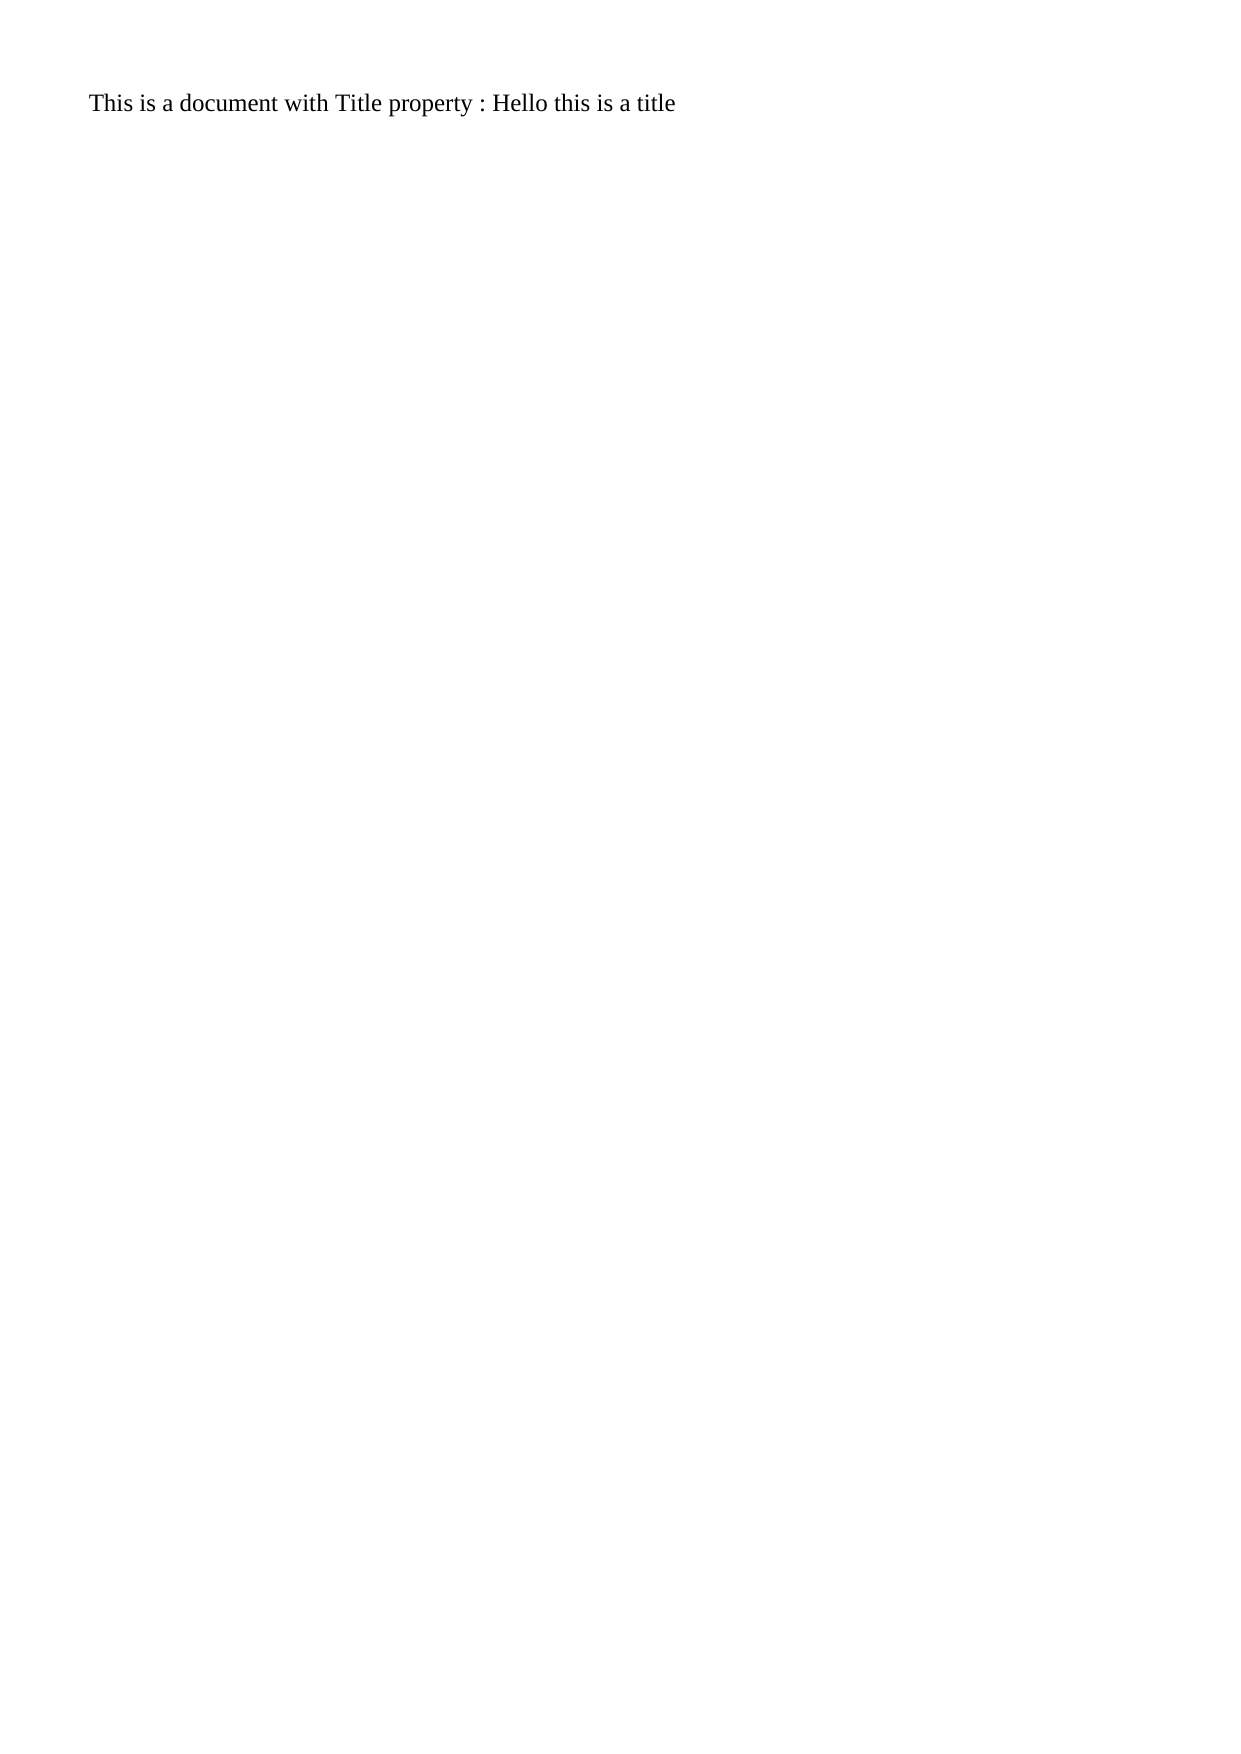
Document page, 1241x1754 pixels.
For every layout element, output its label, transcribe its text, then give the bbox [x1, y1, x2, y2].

text This is a document with Title property : Hello this is a title [88, 88, 1152, 117]
